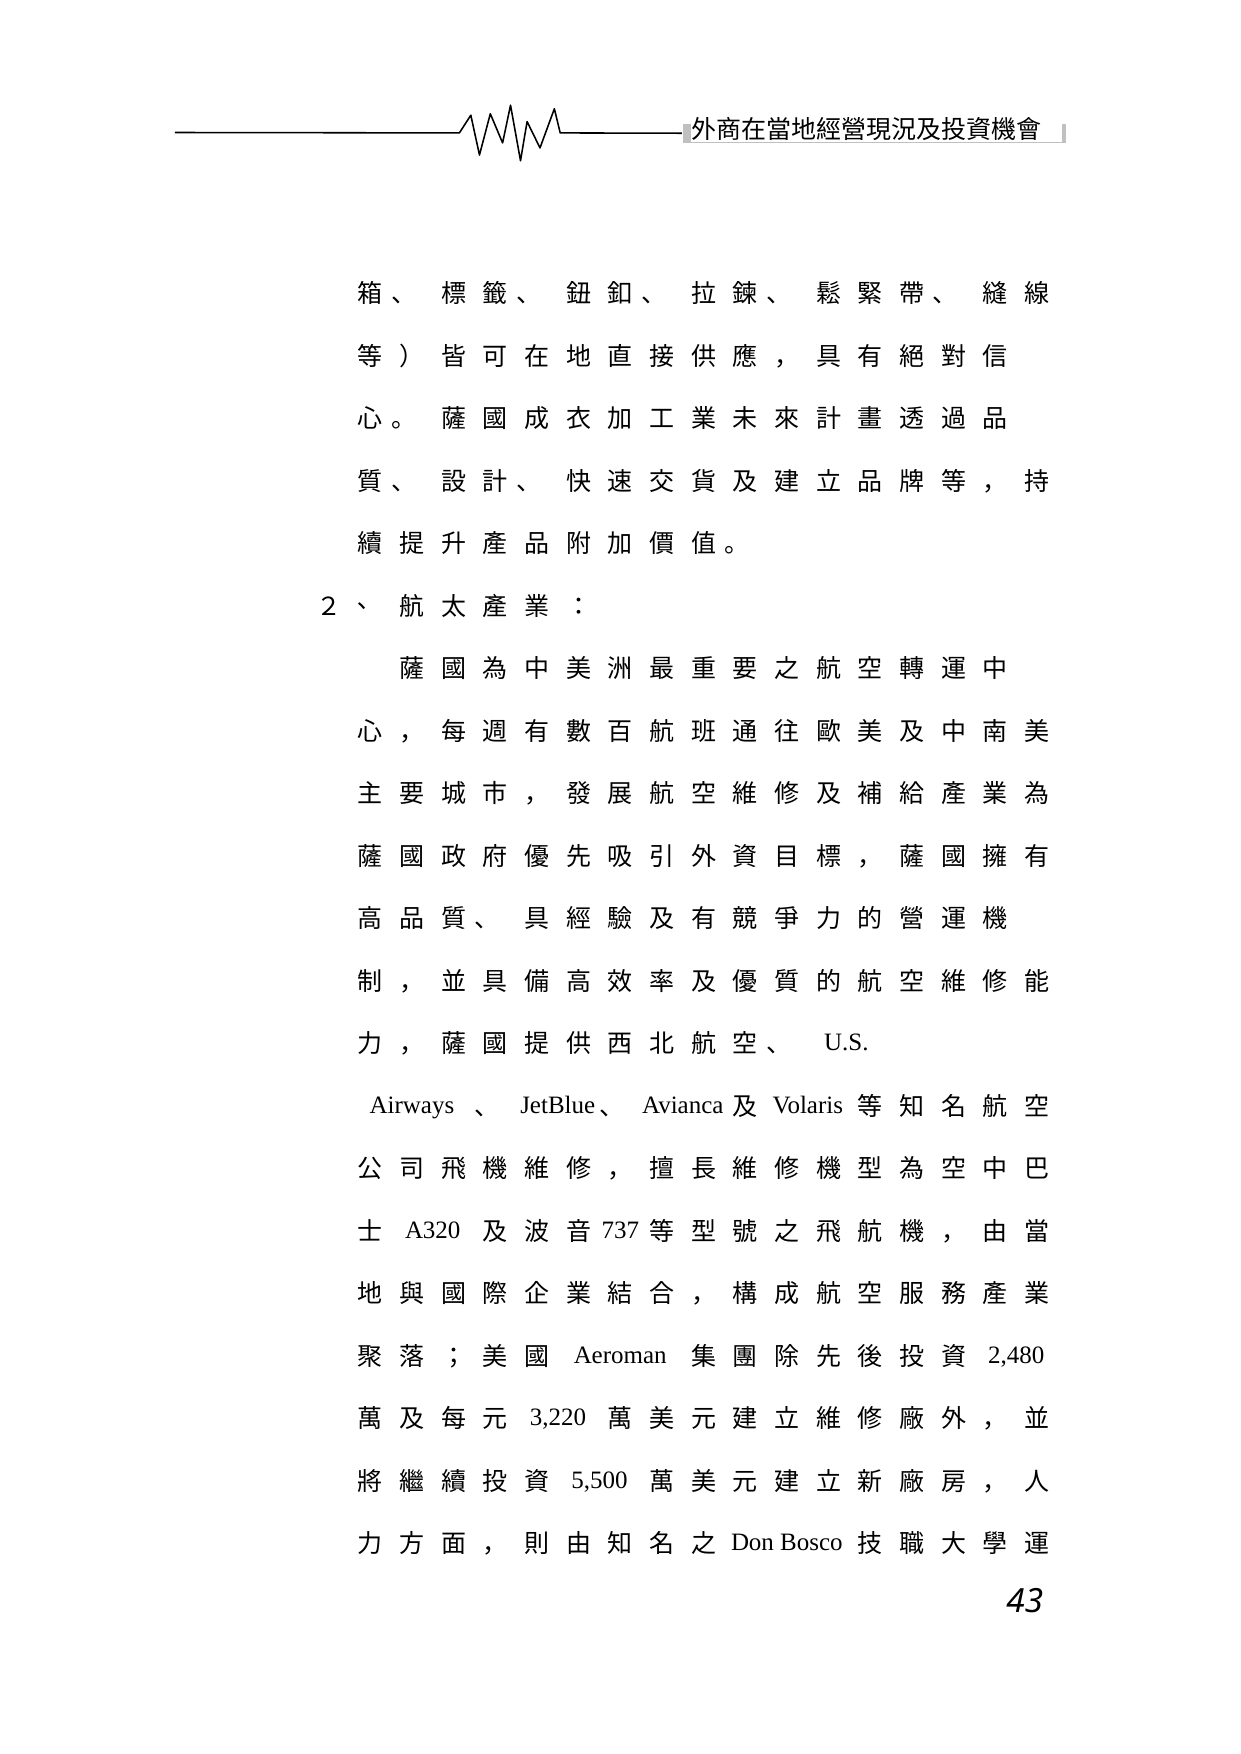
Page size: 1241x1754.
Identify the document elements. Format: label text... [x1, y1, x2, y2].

text 箱、標籤、鈕釦、拉鍊、鬆緊帶、縫線等）皆可在地直接供應，具有絕對信心。薩國成衣加工業未來計畫透過品質、設計、快速交貨及建立品牌等，持續提升產品附加價值。 [330, 250, 1058, 563]
text ２、航太產業： [281, 563, 1058, 625]
text 薩國為中美洲最重要之航空轉運中心，每週有數百航班通往歐美及中南美主要城市，發展航空維修及補給產業為薩國政府優先吸引外資目標，薩國擁有高品質、具經驗及有競爭力的營運機制，並具備高效率及優質的航空維修能力，薩國提供西北航空、U.S. Airways、JetBlue、Avianca及Volaris等知名航空公司飛機維修，擅長維修機型為空中巴士A320及波音737等型號之飛航機，由當地與國際企業結合，構成航空服務產業聚落；美國Aeroman集團除先後投資2,480萬及每元3,220萬美元建立維修廠外，並將繼續投資5,500萬美元建立新廠房，人力方面，則由知名之Don Bosco技職大學運 [330, 625, 1058, 1563]
